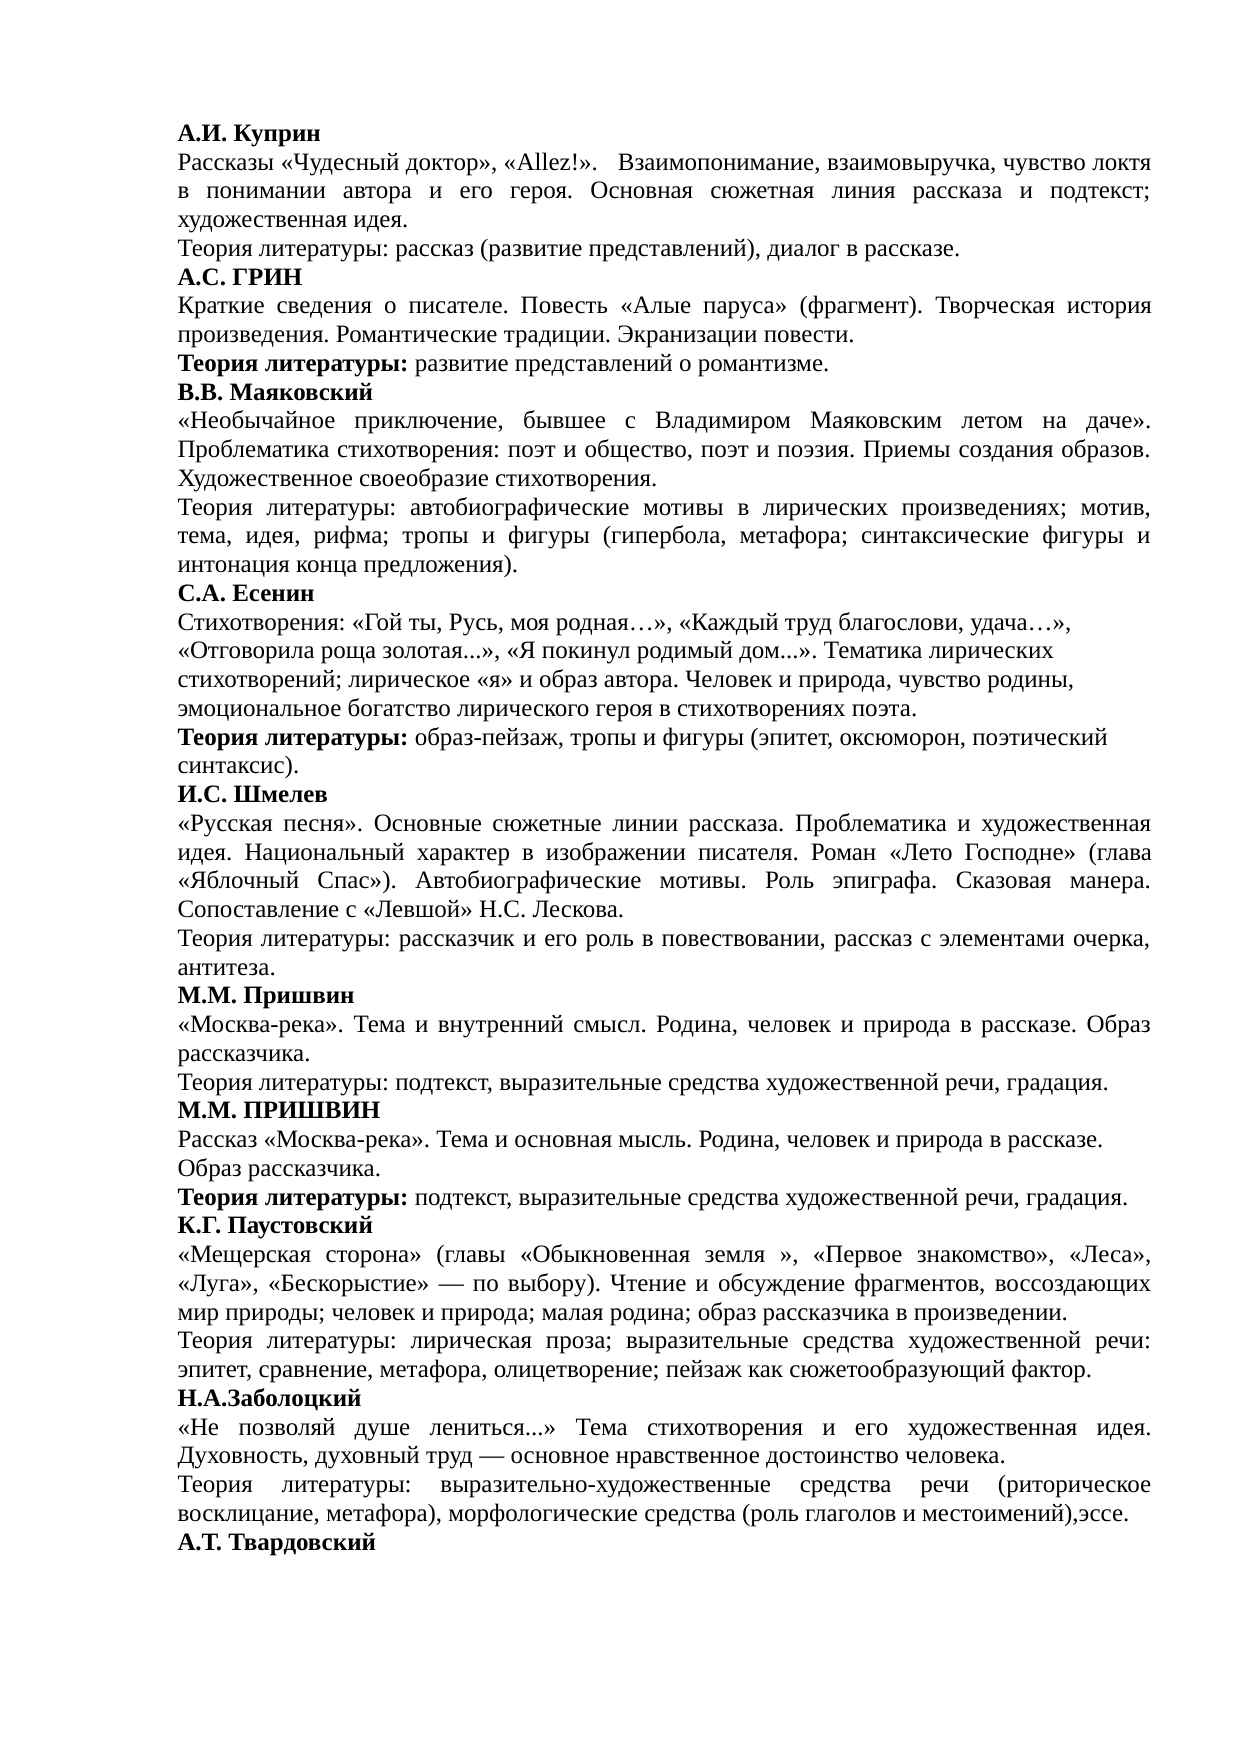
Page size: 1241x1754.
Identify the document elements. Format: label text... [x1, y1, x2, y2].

text Теория литературы: образ-пейзаж, тропы и фигуры (эпитет, оксюморон, поэтический синтаксис). [177, 722, 1152, 779]
text «Не позволяй душе лениться...» Тема стихотворения и его художественная идея. Духовность, духовный труд — основное нравственное достоинство человека. [177, 1412, 1152, 1469]
text Стихотворения: «Гой ты, Русь, моя родная…», «Каждый труд благослови, удача…», «Отговорила роща золотая...», «Я покинул родимый дом...». Тематика лирических стихотворений; лирическое «я» и образ автора. Человек и природа, чувство родины, эмоциональное богатство лирического героя в стихотворениях поэта. [177, 607, 1152, 722]
text А.И. Куприн [177, 118, 1152, 147]
text М.М. Пришвин [177, 981, 1152, 1009]
text Теория литературы: рассказ (развитие представлений), диалог в рассказе. [177, 233, 1152, 262]
text И.С. Шмелев [177, 779, 1152, 808]
text Теория литературы: выразительно-художественные средства речи (риторическое восклицание, метафора), морфологические средства (роль глаголов и местоимений),эссе. [177, 1469, 1152, 1527]
text Теория литературы: лирическая проза; выразительные средства художественной речи: эпитет, сравнение, метафора, олицетворение; пейзаж как сюжетообразующий фактор. [177, 1326, 1152, 1383]
text Рассказ «Москва-река». Тема и основная мысль. Родина, человек и природа в рассказе. Образ рассказчика. [177, 1124, 1152, 1182]
text Теория литературы: автобиографические мотивы в лирических произведениях; мотив, тема, идея, рифма; тропы и фигуры (гипербола, метафора; синтаксические фигуры и интонация конца предложения). [177, 492, 1152, 578]
text Н.А.Заболоцкий [177, 1383, 1152, 1412]
text Рассказы «Чудесный доктор», «Allez!». Взаимопонимание, взаимовыручка, чувство локтя в понимании автора и его героя. Основная сюжетная линия рассказа и подтекст; художественная идея. [177, 147, 1152, 233]
text «Мещерская сторона» (главы «Обыкновенная земля », «Первое знакомство», «Леса», «Луга», «Бескорыстие» — по выбору). Чтение и обсуждение фрагментов, воссоздающих мир природы; человек и природа; малая родина; образ рассказчика в произведении. [177, 1239, 1152, 1326]
text А.С. ГРИН [177, 262, 1152, 291]
text В.В. Маяковский [177, 377, 1152, 406]
text Теория литературы: подтекст, выразительные средства художественной речи, градация. [177, 1067, 1152, 1096]
text «Русская песня». Основные сюжетные линии рассказа. Проблематика и художественная идея. Национальный характер в изображении писателя. Роман «Лето Господне» (глава «Яблочный Спас»). Автобиографические мотивы. Роль эпиграфа. Сказовая манера. Сопоставление с «Левшой» Н.С. Лескова. [177, 808, 1152, 923]
text Краткие сведения о писателе. Повесть «Алые паруса» (фрагмент). Творческая история произведения. Романтические традиции. Экранизации повести. [177, 291, 1152, 348]
text «Необычайное приключение, бывшее с Владимиром Маяковским летом на даче». Проблематика стихотворения: поэт и общество, поэт и поэзия. Приемы создания образов. Художественное своеобразие стихотворения. [177, 406, 1152, 492]
text С.А. Есенин [177, 578, 1152, 607]
text Теория литературы: рассказчик и его роль в повествовании, рассказ с элементами очерка, антитеза. [177, 923, 1152, 981]
text М.М. ПРИШВИН [177, 1096, 1152, 1124]
text Теория литературы: развитие представлений о романтизме. [177, 348, 1152, 377]
text «Москва-река». Тема и внутренний смысл. Родина, человек и природа в рассказе. Образ рассказчика. [177, 1009, 1152, 1067]
text Теория литературы: подтекст, выразительные средства художественной речи, градация. [177, 1182, 1152, 1211]
text А.Т. Твардовский [177, 1527, 1152, 1556]
text К.Г. Паустовский [177, 1211, 1152, 1239]
